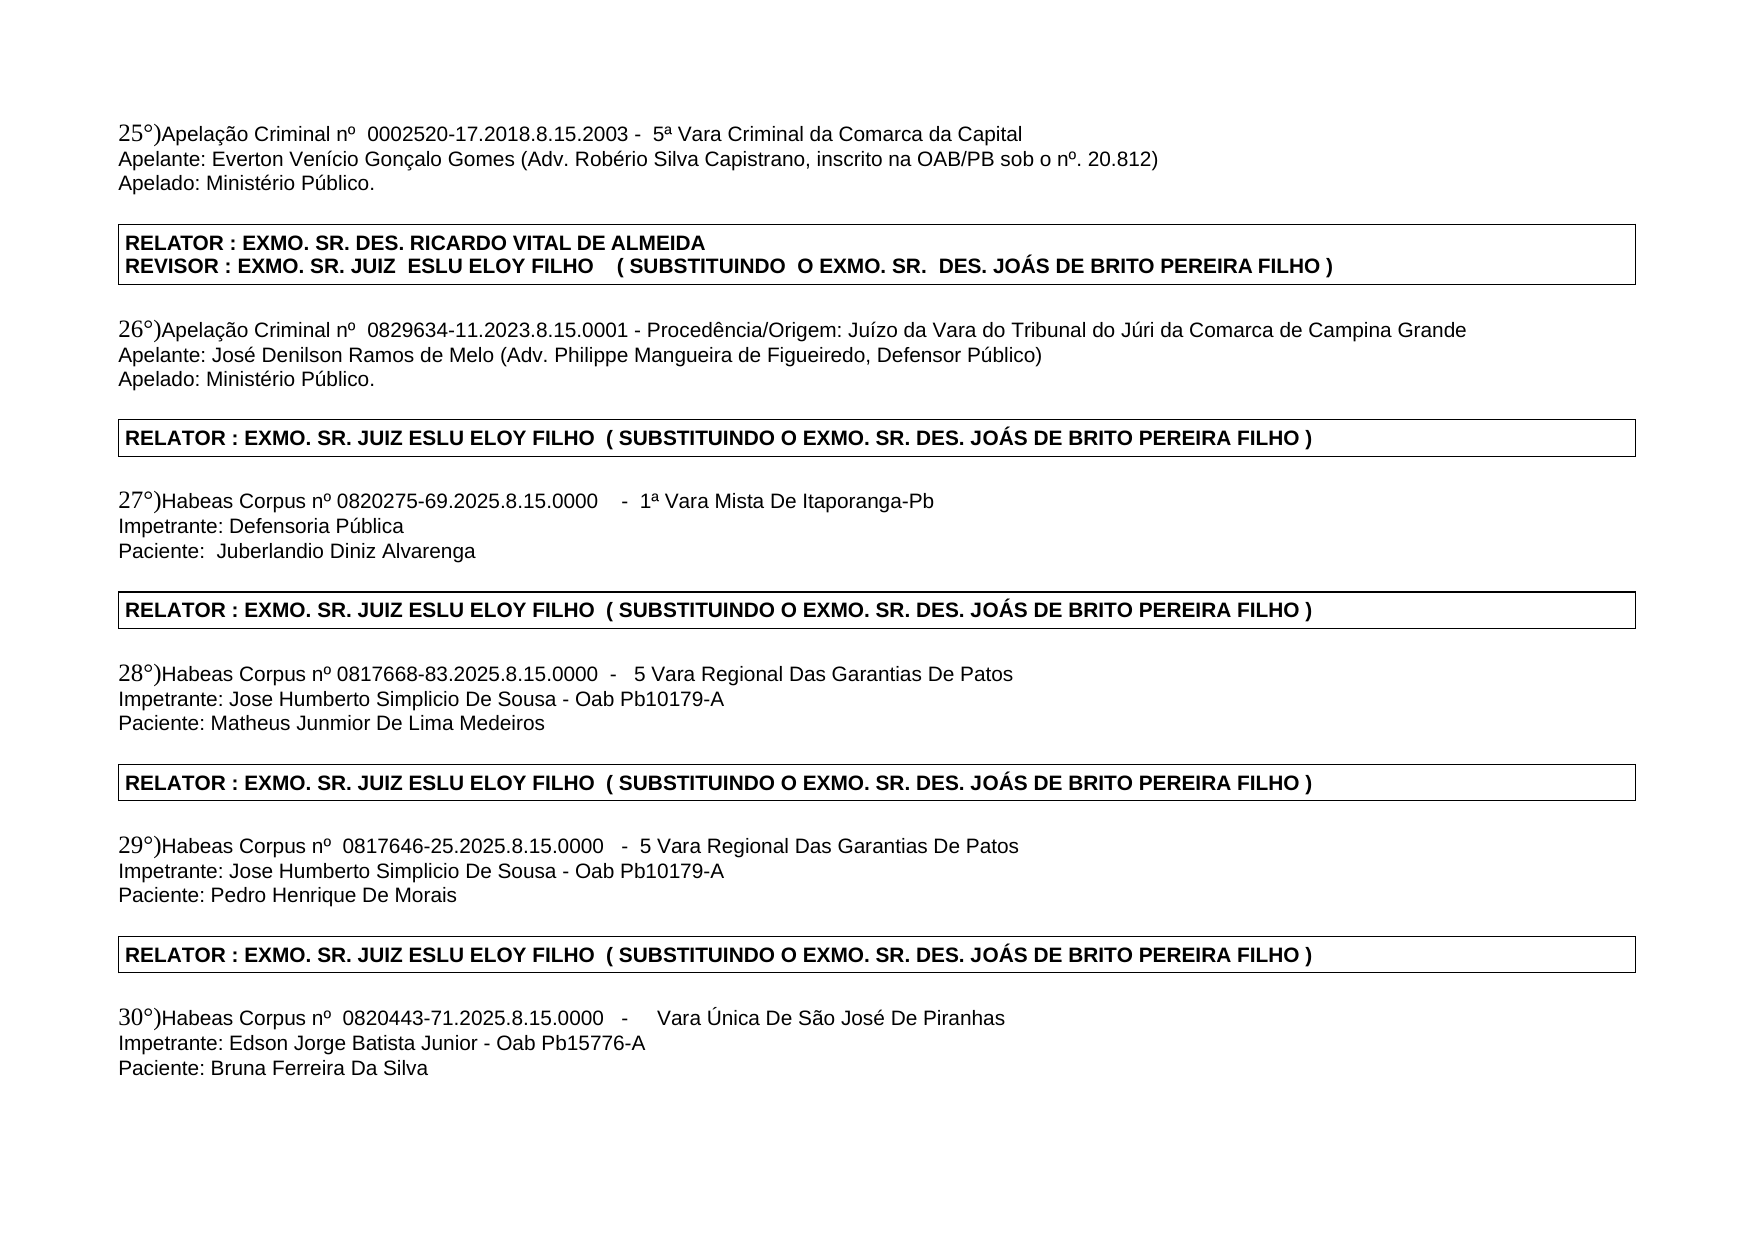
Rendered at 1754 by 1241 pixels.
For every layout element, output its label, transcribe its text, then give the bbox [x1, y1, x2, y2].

text Paciente: Matheus Junmior De Lima Medeiros [118, 711, 1636, 735]
text Impetrante: Jose Humberto Simplicio De Sousa - Oab Pb10179-A [118, 859, 1636, 883]
text 26°)Apelação Criminal nº 0829634-11.2023.8.15.0001 - Procedência/Origem: Juízo da Vara do Tribunal do Júri da Comarca de Campina Grande [118, 314, 1636, 342]
table_header RELATOR : EXMO. SR. JUIZ ESLU ELOY FILHO ( SUBSTITUINDO O EXMO. SR. DES. JOÁS DE BRITO PEREIRA FILHO ) [119, 765, 1635, 800]
table_header RELATOR : EXMO. SR. JUIZ ESLU ELOY FILHO ( SUBSTITUINDO O EXMO. SR. DES. JOÁS DE BRITO PEREIRA FILHO ) [119, 593, 1635, 628]
text Paciente: Pedro Henrique De Morais [118, 883, 1636, 907]
text Apelante: Everton Venício Gonçalo Gomes (Adv. Robério Silva Capistrano, inscrito na OAB/PB sob o nº. 20.812) [118, 147, 1636, 171]
text Apelado: Ministério Público. [118, 171, 1636, 195]
table_header RELATOR : EXMO. SR. JUIZ ESLU ELOY FILHO ( SUBSTITUINDO O EXMO. SR. DES. JOÁS DE BRITO PEREIRA FILHO ) [119, 937, 1635, 972]
text Paciente: Bruna Ferreira Da Silva [118, 1056, 1636, 1079]
text 27°)Habeas Corpus nº 0820275-69.2025.8.15.0000 - 1ª Vara Mista De Itaporanga-Pb [118, 485, 1636, 514]
text Impetrante: Edson Jorge Batista Junior - Oab Pb15776-A [118, 1031, 1636, 1055]
text 29°)Habeas Corpus nº 0817646-25.2025.8.15.0000 - 5 Vara Regional Das Garantias De Patos [118, 830, 1636, 859]
text 30°)Habeas Corpus nº 0820443-71.2025.8.15.0000 - Vara Única De São José De Piranhas [118, 1002, 1636, 1031]
text Apelante: José Denilson Ramos de Melo (Adv. Philippe Mangueira de Figueiredo, Defensor Público) [118, 342, 1636, 366]
text Apelado: Ministério Público. [118, 366, 1636, 390]
text Paciente: Juberlandio Diniz Alvarenga [118, 539, 1636, 563]
table_header RELATOR : EXMO. SR. JUIZ ESLU ELOY FILHO ( SUBSTITUINDO O EXMO. SR. DES. JOÁS DE BRITO PEREIRA FILHO ) [119, 420, 1635, 456]
text 25°)Apelação Criminal nº 0002520-17.2018.8.15.2003 - 5ª Vara Criminal da Comarca da Capital [118, 118, 1636, 147]
text Impetrante: Defensoria Pública [118, 514, 1636, 538]
table_header RELATOR : EXMO. SR. DES. RICARDO VITAL DE ALMEIDA REVISOR : EXMO. SR. JUIZ ESLU ELOY FILHO ( SUBSTITUINDO O EXMO. SR. DES. JOÁS DE BRITO PEREIRA FILHO ) [119, 225, 1635, 284]
text Impetrante: Jose Humberto Simplicio De Sousa - Oab Pb10179-A [118, 686, 1636, 710]
text 28°)Habeas Corpus nº 0817668-83.2025.8.15.0000 - 5 Vara Regional Das Garantias De Patos [118, 658, 1636, 686]
